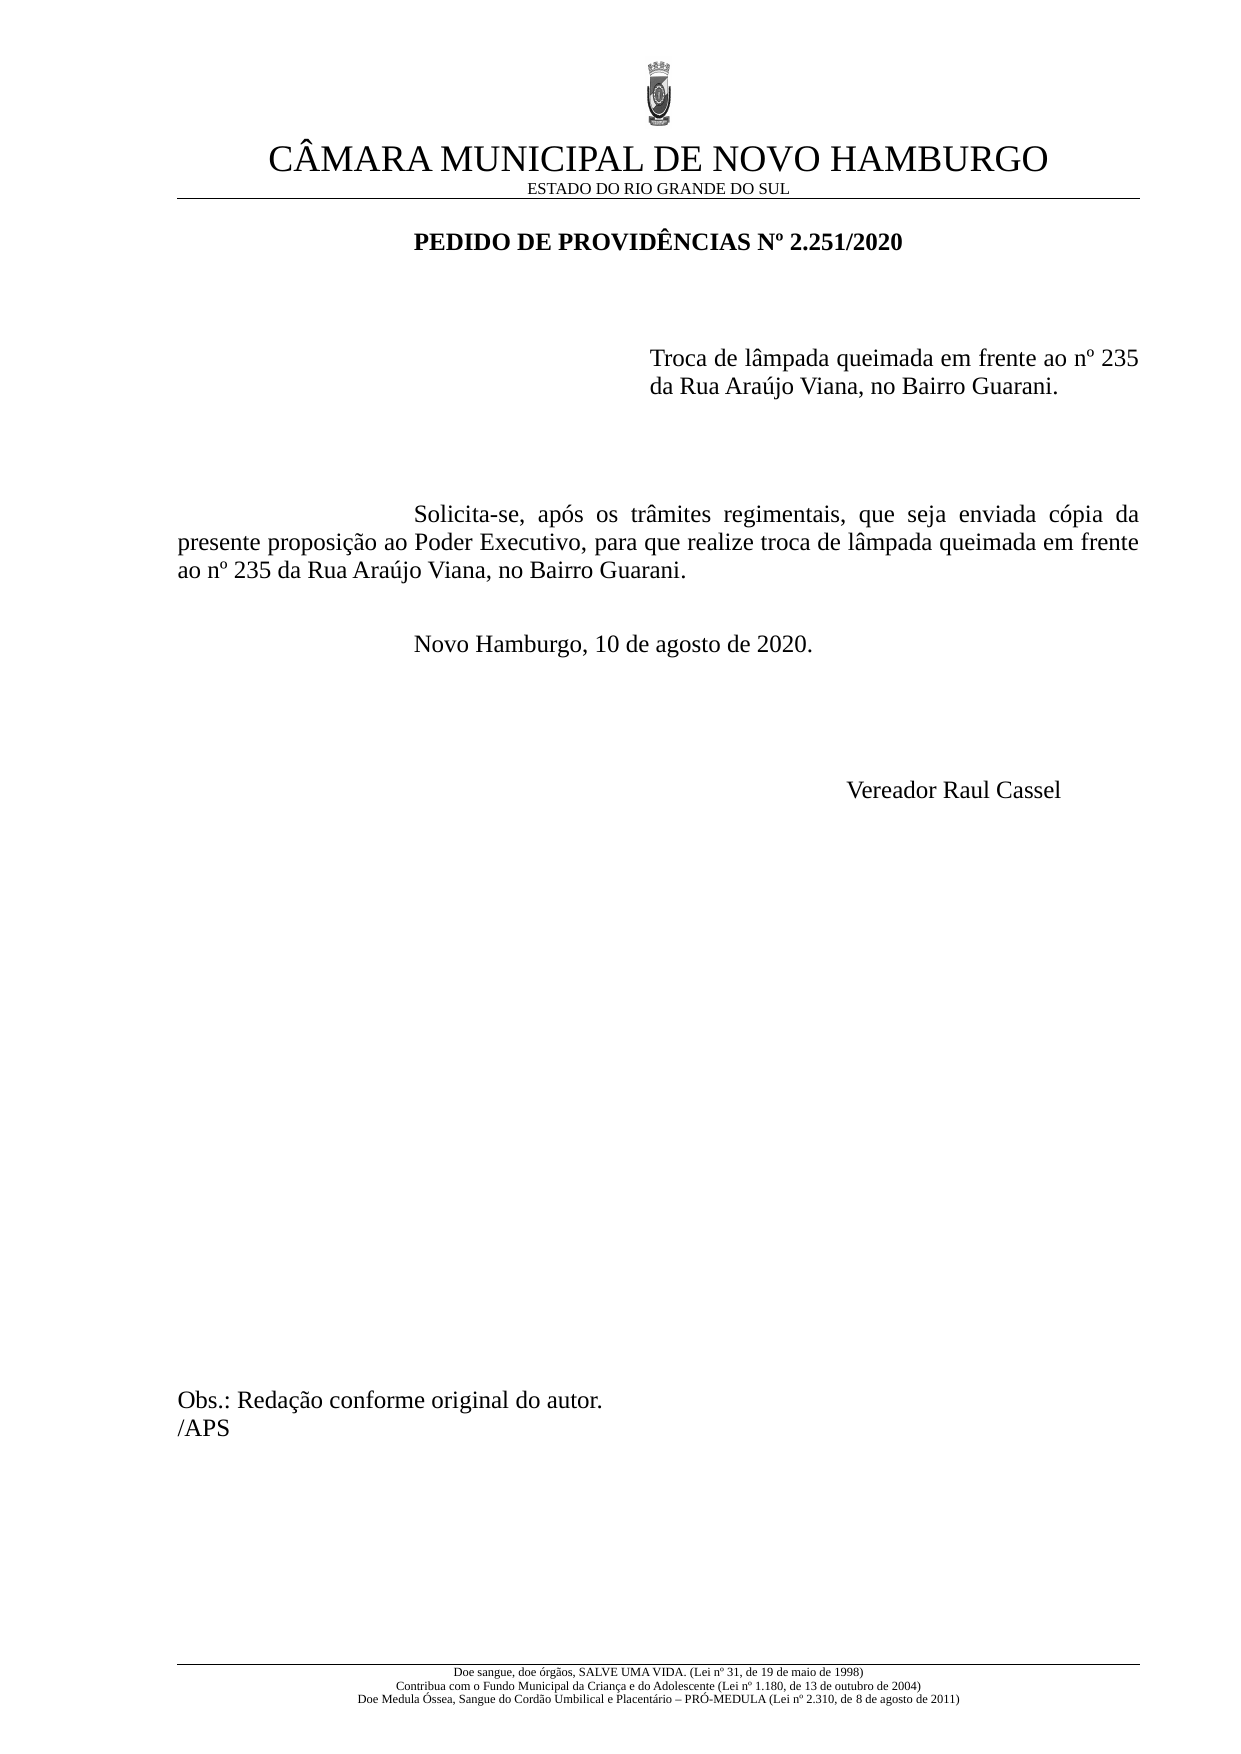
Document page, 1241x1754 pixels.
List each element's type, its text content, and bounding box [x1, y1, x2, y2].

text Novo Hamburgo, 10 de agosto de 2020. [177, 631, 1140, 658]
text PEDIDO DE PROVIDÊNCIAS Nº 2.251/2020 [177, 228, 1140, 256]
text /APS [177, 1414, 1140, 1441]
text Solicita-se, após os trâmites regimentais, que seja enviada cópia da presente proposição ao Poder Executivo, para que realize troca de lâmpada queimada em frente ao nº 235 da Rua Araújo Viana, no Bairro Guarani. [177, 500, 1140, 583]
text Obs.: Redação conforme original do autor. [177, 1386, 1140, 1414]
text Troca de lâmpada queimada em frente ao nº 235 da Rua Araújo Viana, no Bairro Guarani. [649, 344, 1140, 400]
text Vereador Raul Cassel [768, 776, 1140, 804]
